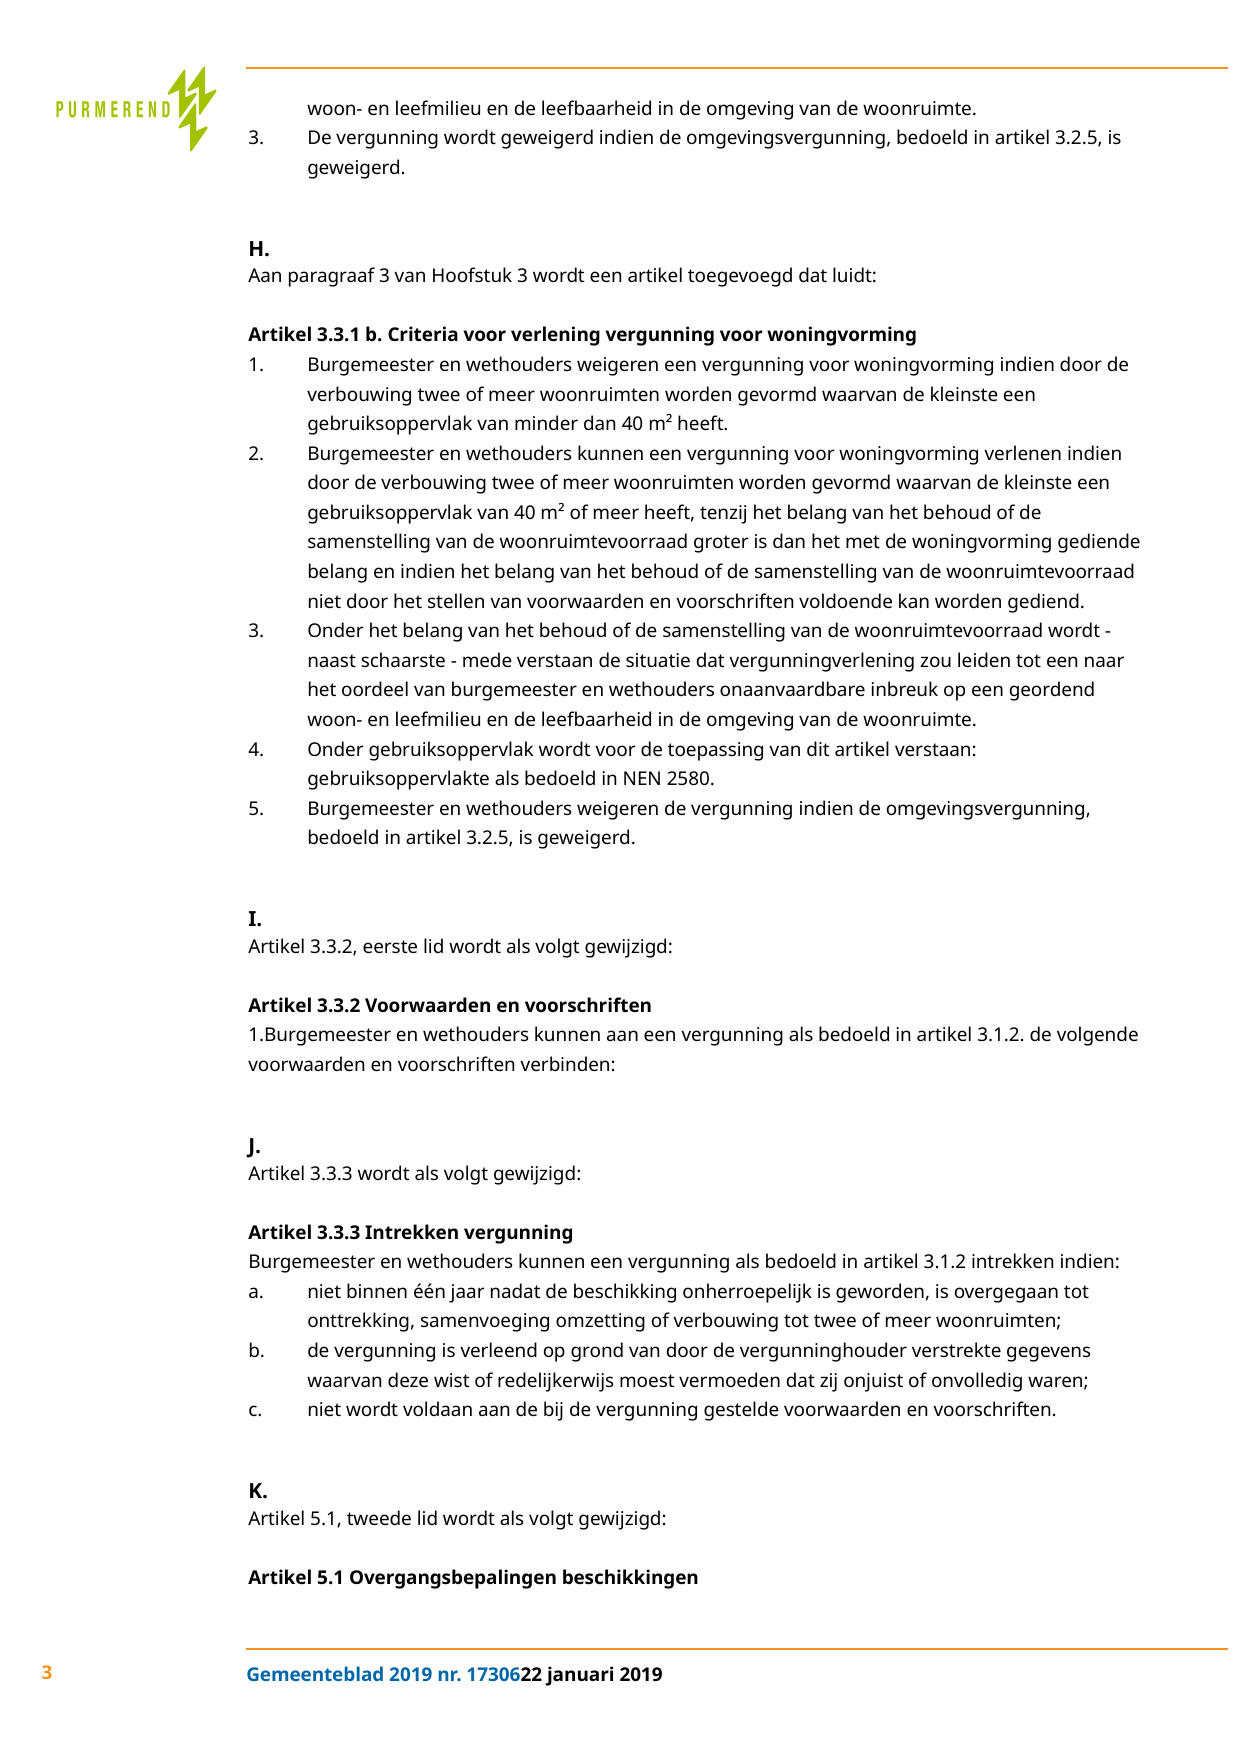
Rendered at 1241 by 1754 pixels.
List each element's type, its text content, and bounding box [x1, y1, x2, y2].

list Burgemeester en wethouders weigeren een vergunning voor woningvorming indien door de verbouwing twee of meer woonruimten worden gevormd waarvan de kleinste een gebruiksoppervlak van minder dan 40 m² heeft. [248, 351, 1152, 436]
text I. [248, 904, 1152, 933]
text Artikel 5.1 Overgangsbepalingen beschikkingen [248, 1564, 1152, 1590]
text Artikel 5.1, tweede lid wordt als volgt gewijzigd: [248, 1505, 1152, 1531]
list de vergunning is verleend op grond van door de vergunninghouder verstrekte gegevens waarvan deze wist of redelijkerwijs moest vermoeden dat zij onjuist of onvolledig waren; [248, 1337, 1152, 1392]
text Artikel 3.3.3 Intrekken vergunning [248, 1219, 1152, 1244]
list niet wordt voldaan aan de bij de vergunning gestelde voorwaarden en voorschriften. [248, 1396, 1152, 1422]
text Artikel 3.3.2, eerste lid wordt als volgt gewijzigd: [248, 933, 1152, 959]
list De vergunning wordt geweigerd indien de omgevingsvergunning, bedoeld in artikel 3.2.5, is geweigerd. [248, 124, 1152, 180]
list Burgemeester en wethouders weigeren de vergunning indien de omgevingsvergunning, bedoeld in artikel 3.2.5, is geweigerd. [248, 795, 1152, 850]
list Burgemeester en wethouders kunnen een vergunning voor woningvorming verlenen indien door de verbouwing twee of meer woonruimten worden gevormd waarvan de kleinste een gebruiksoppervlak van 40 m² of meer heeft, tenzij het belang van het behoud of de samenstelling van de woonruimtevoorraad groter is dan het met de woningvorming gediende belang en indien het belang van het behoud of de samenstelling van de woonruimtevoorraad niet door het stellen van voorwaarden en voorschriften voldoende kan worden gediend. [248, 440, 1152, 613]
text Artikel 3.3.1 b. Criteria voor verlening vergunning voor woningvorming [248, 322, 1152, 347]
list woon- en leefmilieu en de leefbaarheid in de omgeving van de woonruimte. [248, 95, 1152, 121]
list Onder gebruiksoppervlak wordt voor de toepassing van dit artikel verstaan: gebruiksoppervlakte als bedoeld in NEN 2580. [248, 736, 1152, 791]
text Aan paragraaf 3 van Hoofstuk 3 wordt een artikel toegevoegd dat luidt: [248, 262, 1152, 288]
text K. [248, 1476, 1152, 1505]
text Artikel 3.3.3 wordt als volgt gewijzigd: [248, 1160, 1152, 1185]
list Onder het belang van het behoud of de samenstelling van de woonruimtevoorraad wordt - naast schaarste - mede verstaan de situatie dat vergunningverlening zou leiden tot een naar het oordeel van burgemeester en wethouders onaanvaardbare inbreuk op een geordend woon- en leefmilieu en de leefbaarheid in de omgeving van de woonruimte. [248, 617, 1152, 732]
text Artikel 3.3.2 Voorwaarden en voorschriften [248, 992, 1152, 1018]
text 1.Burgemeester en wethouders kunnen aan een vergunning als bedoeld in artikel 3.1.2. de volgende voorwaarden en voorschriften verbinden: [248, 1022, 1152, 1077]
text Burgemeester en wethouders kunnen een vergunning als bedoeld in artikel 3.1.2 intrekken indien: [248, 1248, 1152, 1274]
text H. [248, 234, 1152, 262]
text J. [248, 1131, 1152, 1160]
list niet binnen één jaar nadat de beschikking onherroepelijk is geworden, is overgegaan tot onttrekking, samenvoeging omzetting of verbouwing tot twee of meer woonruimten; [248, 1278, 1152, 1333]
picture [41, 47, 231, 172]
